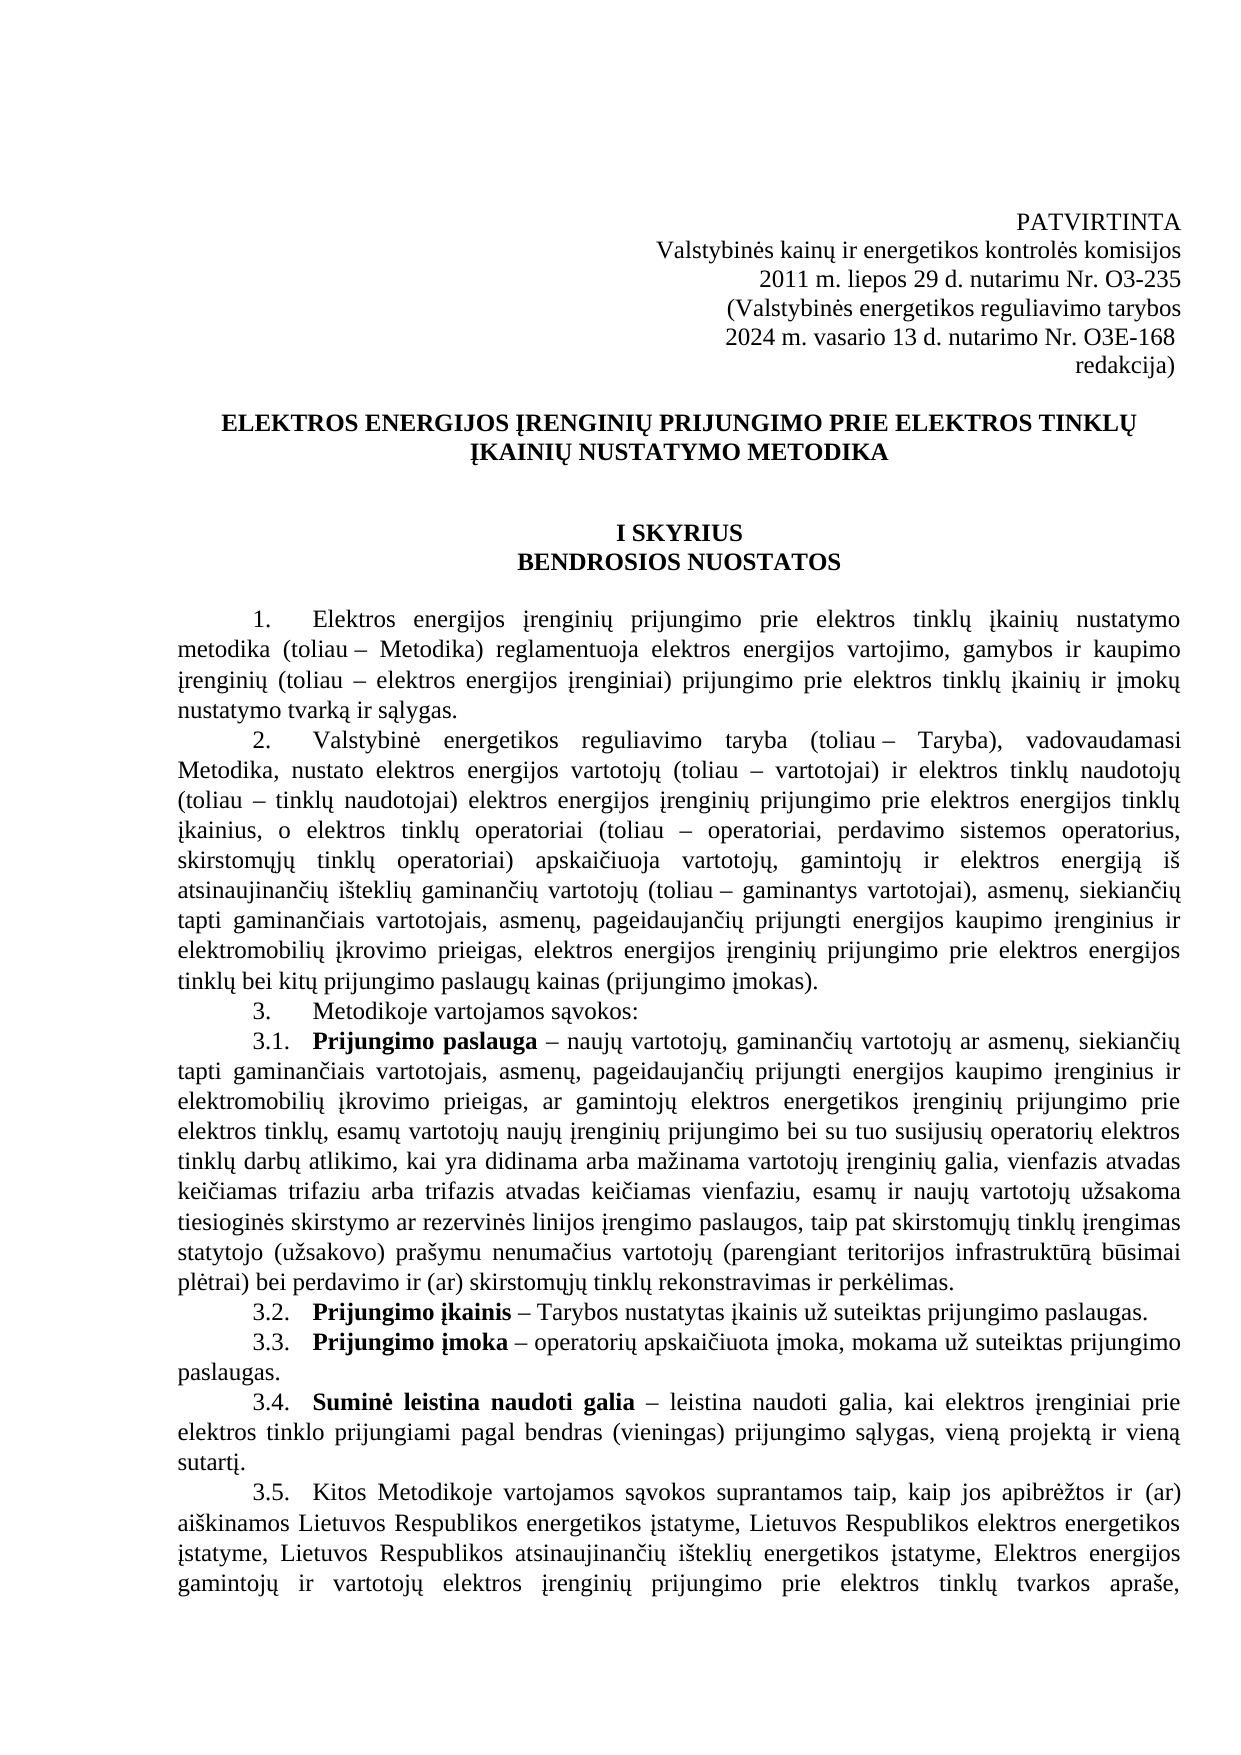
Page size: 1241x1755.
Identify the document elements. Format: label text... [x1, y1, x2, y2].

text ELEKTROS ENERGIJOS ĮRENGINIŲ PRIJUNGIMO PRIE ELEKTROS TINKLŲ ĮKAINIŲ NUSTATYMO METODIKA [177, 408, 1181, 465]
text 2024 m. vasario 13 d. nutarimo Nr. O3E-168 [177, 322, 1181, 350]
text 2. Valstybinė energetikos reguliavimo taryba (toliau – Taryba), vadovaudamasi Metodika, nustato elektros energijos vartotojų (toliau – vartotojai) ir elektros tinklų naudotojų (toliau – tinklų naudotojai) elektros energijos įrenginių prijungimo prie elektros energijos tinklų įkainius, o elektros tinklų operatoriai (toliau – operatoriai, perdavimo sistemos operatorius, skirstomųjų tinklų operatoriai) apskaičiuoja vartotojų, gamintojų ir elektros energiją iš atsinaujinančių išteklių gaminančių vartotojų (toliau – gaminantys vartotojai), asmenų, siekiančių tapti gaminančiais vartotojais, asmenų, pageidaujančių prijungti energijos kaupimo įrenginius ir elektromobilių įkrovimo prieigas, elektros energijos įrenginių prijungimo prie elektros energijos tinklų bei kitų prijungimo paslaugų kainas (prijungimo įmokas). [177, 725, 1181, 994]
text 1. Elektros energijos įrenginių prijungimo prie elektros tinklų įkainių nustatymo metodika (toliau – Metodika) reglamentuoja elektros energijos vartojimo, gamybos ir kaupimo įrenginių (toliau – elektros energijos įrenginiai) prijungimo prie elektros tinklų įkainių ir įmokų nustatymo tvarką ir sąlygas. [177, 604, 1181, 723]
text 3.3. Prijungimo įmoka – operatorių apskaičiuota įmoka, mokama už suteiktas prijungimo paslaugas. [177, 1327, 1181, 1386]
text 3.1. Prijungimo paslauga – naujų vartotojų, gaminančių vartotojų ar asmenų, siekiančių tapti gaminančiais vartotojais, asmenų, pageidaujančių prijungti energijos kaupimo įrenginius ir elektromobilių įkrovimo prieigas, ar gamintojų elektros energetikos įrenginių prijungimo prie elektros tinklų, esamų vartotojų naujų įrenginių prijungimo bei su tuo susijusių operatorių elektros tinklų darbų atlikimo, kai yra didinama arba mažinama vartotojų įrenginių galia, vienfazis atvadas keičiamas trifaziu arba trifazis atvadas keičiamas vienfaziu, esamų ir naujų vartotojų užsakoma tiesioginės skirstymo ar rezervinės linijos įrengimo paslaugos, taip pat skirstomųjų tinklų įrengimas statytojo (užsakovo) prašymu nenumačius vartotojų (parengiant teritorijos infrastruktūrą būsimai plėtrai) bei perdavimo ir (ar) skirstomųjų tinklų rekonstravimas ir perkėlimas. [177, 1026, 1181, 1296]
text BENDROSIOS NUOSTATOS [177, 547, 1181, 576]
text 2011 m. liepos 29 d. nutarimu Nr. O3-235 [177, 264, 1181, 293]
text PATVIRTINTA [177, 207, 1181, 235]
text Valstybinės kainų ir energetikos kontrolės komisijos [177, 235, 1181, 264]
text 3.2. Prijungimo įkainis – Tarybos nustatytas įkainis už suteiktas prijungimo paslaugas. [177, 1297, 1181, 1326]
text (Valstybinės energetikos reguliavimo tarybos [177, 293, 1181, 322]
text 3. Metodikoje vartojamos sąvokos: [177, 996, 1181, 1024]
text 3.5. Kitos Metodikoje vartojamos sąvokos suprantamos taip, kaip jos apibrėžtos ir (ar) aiškinamos Lietuvos Respublikos energetikos įstatyme, Lietuvos Respublikos elektros energetikos įstatyme, Lietuvos Respublikos atsinaujinančių išteklių energetikos įstatyme, Elektros energijos gamintojų ir vartotojų elektros įrenginių prijungimo prie elektros tinklų tvarkos apraše, [177, 1477, 1181, 1597]
text redakcija) [177, 350, 1181, 379]
text 3.4. Suminė leistina naudoti galia – leistina naudoti galia, kai elektros įrenginiai prie elektros tinklo prijungiami pagal bendras (vieningas) prijungimo sąlygas, vieną projektą ir vieną sutartį. [177, 1387, 1181, 1476]
text I SKYRIUS [177, 518, 1181, 547]
